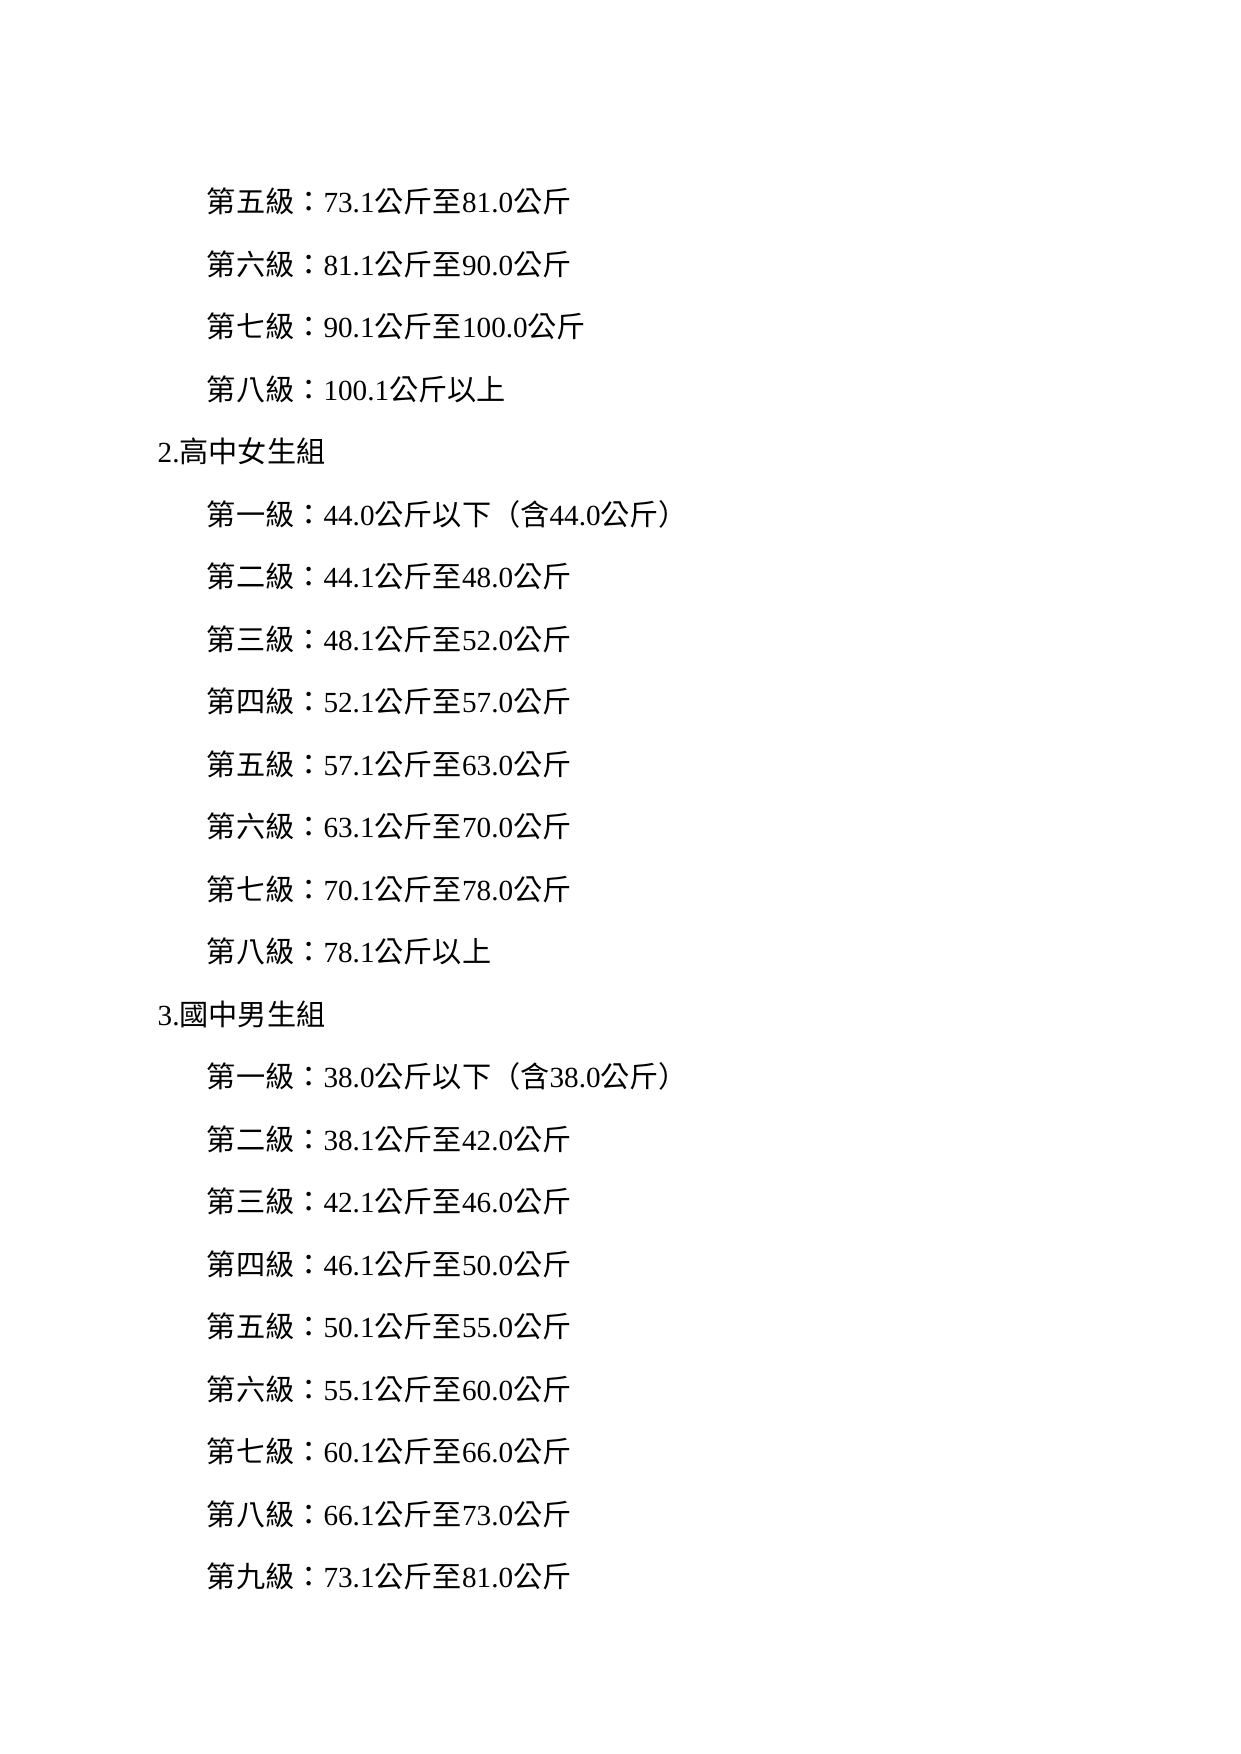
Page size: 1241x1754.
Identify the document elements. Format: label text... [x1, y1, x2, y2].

text 第六級：81.1公斤至90.0公斤 [206, 221, 1152, 283]
text 第八級：78.1公斤以上 [206, 908, 1152, 971]
text 第四級：52.1公斤至57.0公斤 [206, 658, 1152, 721]
text 第六級：63.1公斤至70.0公斤 [206, 783, 1152, 846]
text 第八級：66.1公斤至73.0公斤 [206, 1471, 1152, 1533]
text 第七級：60.1公斤至66.0公斤 [206, 1408, 1152, 1471]
text 第一級：44.0公斤以下（含44.0公斤） [206, 471, 1152, 533]
text 第五級：73.1公斤至81.0公斤 [206, 158, 1152, 221]
text 第三級：42.1公斤至46.0公斤 [206, 1158, 1152, 1221]
text 第二級：44.1公斤至48.0公斤 [206, 533, 1152, 596]
text 第四級：46.1公斤至50.0公斤 [206, 1221, 1152, 1283]
text 第七級：70.1公斤至78.0公斤 [206, 846, 1152, 908]
text 第九級：73.1公斤至81.0公斤 [206, 1533, 1152, 1596]
text 第七級：90.1公斤至100.0公斤 [206, 283, 1152, 346]
text 第五級：57.1公斤至63.0公斤 [206, 721, 1152, 783]
text 第五級：50.1公斤至55.0公斤 [206, 1283, 1152, 1346]
text 第三級：48.1公斤至52.0公斤 [206, 596, 1152, 658]
text 2.高中女生組 [89, 408, 1152, 471]
text 3.國中男生組 [89, 971, 1152, 1033]
text 第二級：38.1公斤至42.0公斤 [206, 1096, 1152, 1158]
text 第六級：55.1公斤至60.0公斤 [206, 1346, 1152, 1408]
text 第八級：100.1公斤以上 [206, 346, 1152, 408]
text 第一級：38.0公斤以下（含38.0公斤） [206, 1033, 1152, 1096]
